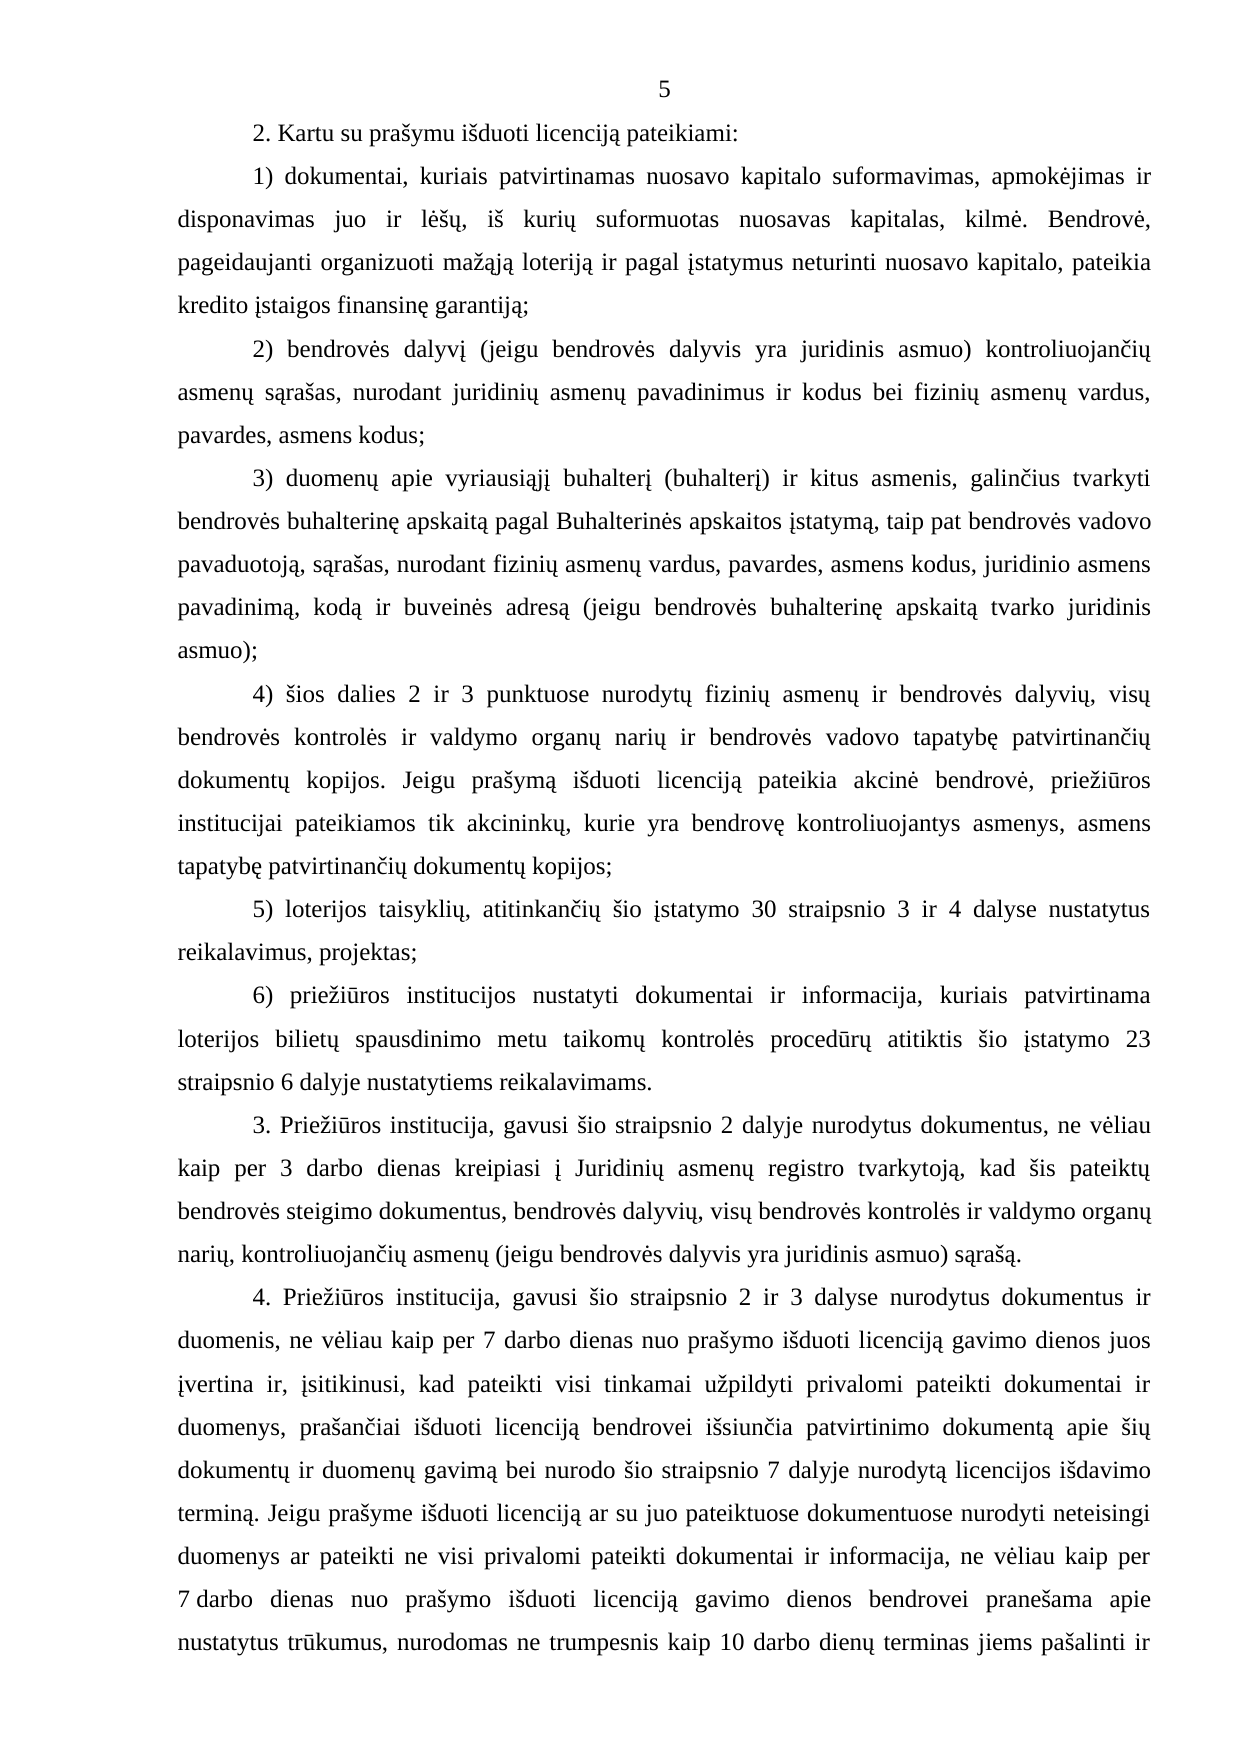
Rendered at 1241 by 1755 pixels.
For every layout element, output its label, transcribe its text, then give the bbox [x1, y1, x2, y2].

text 6) priežiūros institucijos nustatyti dokumentai ir informacija, kuriais patvirtinama loterijos bilietų spausdinimo metu taikomų kontrolės procedūrų atitiktis šio įstatymo 23 straipsnio 6 dalyje nustatytiems reikalavimams. [177, 981, 1152, 1096]
text 5) loterijos taisyklių, atitinkančių šio įstatymo 30 straipsnio 3 ir 4 dalyse nustatytus reikalavimus, projektas; [177, 894, 1152, 966]
text 2. Kartu su prašymu išduoti licenciją pateikiami: [177, 118, 1152, 147]
text 2) bendrovės dalyvį (jeigu bendrovės dalyvis yra juridinis asmuo) kontroliuojančių asmenų sąrašas, nurodant juridinių asmenų pavadinimus ir kodus bei fizinių asmenų vardus, pavardes, asmens kodus; [177, 334, 1152, 449]
text 3. Priežiūros institucija, gavusi šio straipsnio 2 dalyje nurodytus dokumentus, ne vėliau kaip per 3 darbo dienas kreipiasi į Juridinių asmenų registro tvarkytoją, kad šis pateiktų bendrovės steigimo dokumentus, bendrovės dalyvių, visų bendrovės kontrolės ir valdymo organų narių, kontroliuojančių asmenų (jeigu bendrovės dalyvis yra juridinis asmuo) sąrašą. [177, 1110, 1152, 1268]
text 1) dokumentai, kuriais patvirtinamas nuosavo kapitalo suformavimas, apmokėjimas ir disponavimas juo ir lėšų, iš kurių suformuotas nuosavas kapitalas, kilmė. Bendrovė, pageidaujanti organizuoti mažąją loteriją ir pagal įstatymus neturinti nuosavo kapitalo, pateikia kredito įstaigos finansinę garantiją; [177, 161, 1152, 319]
text 3) duomenų apie vyriausiąjį buhalterį (buhalterį) ir kitus asmenis, galinčius tvarkyti bendrovės buhalterinę apskaitą pagal Buhalterinės apskaitos įstatymą, taip pat bendrovės vadovo pavaduotoją, sąrašas, nurodant fizinių asmenų vardus, pavardes, asmens kodus, juridinio asmens pavadinimą, kodą ir buveinės adresą (jeigu bendrovės buhalterinę apskaitą tvarko juridinis asmuo); [177, 463, 1152, 664]
text 4) šios dalies 2 ir 3 punktuose nurodytų fizinių asmenų ir bendrovės dalyvių, visų bendrovės kontrolės ir valdymo organų narių ir bendrovės vadovo tapatybę patvirtinančių dokumentų kopijos. Jeigu prašymą išduoti licenciją pateikia akcinė bendrovė, priežiūros institucijai pateikiamos tik akcininkų, kurie yra bendrovę kontroliuojantys asmenys, asmens tapatybę patvirtinančių dokumentų kopijos; [177, 679, 1152, 880]
text 4. Priežiūros institucija, gavusi šio straipsnio 2 ir 3 dalyse nurodytus dokumentus ir duomenis, ne vėliau kaip per 7 darbo dienas nuo prašymo išduoti licenciją gavimo dienos juos įvertina ir, įsitikinusi, kad pateikti visi tinkamai užpildyti privalomi pateikti dokumentai ir duomenys, prašančiai išduoti licenciją bendrovei išsiunčia patvirtinimo dokumentą apie šių dokumentų ir duomenų gavimą bei nurodo šio straipsnio 7 dalyje nurodytą licencijos išdavimo terminą. Jeigu prašyme išduoti licenciją ar su juo pateiktuose dokumentuose nurodyti neteisingi duomenys ar pateikti ne visi privalomi pateikti dokumentai ir informacija, ne vėliau kaip per 7 darbo dienas nuo prašymo išduoti licenciją gavimo dienos bendrovei pranešama apie nustatytus trūkumus, nurodomas ne trumpesnis kaip 10 darbo dienų terminas jiems pašalinti ir [177, 1282, 1152, 1656]
